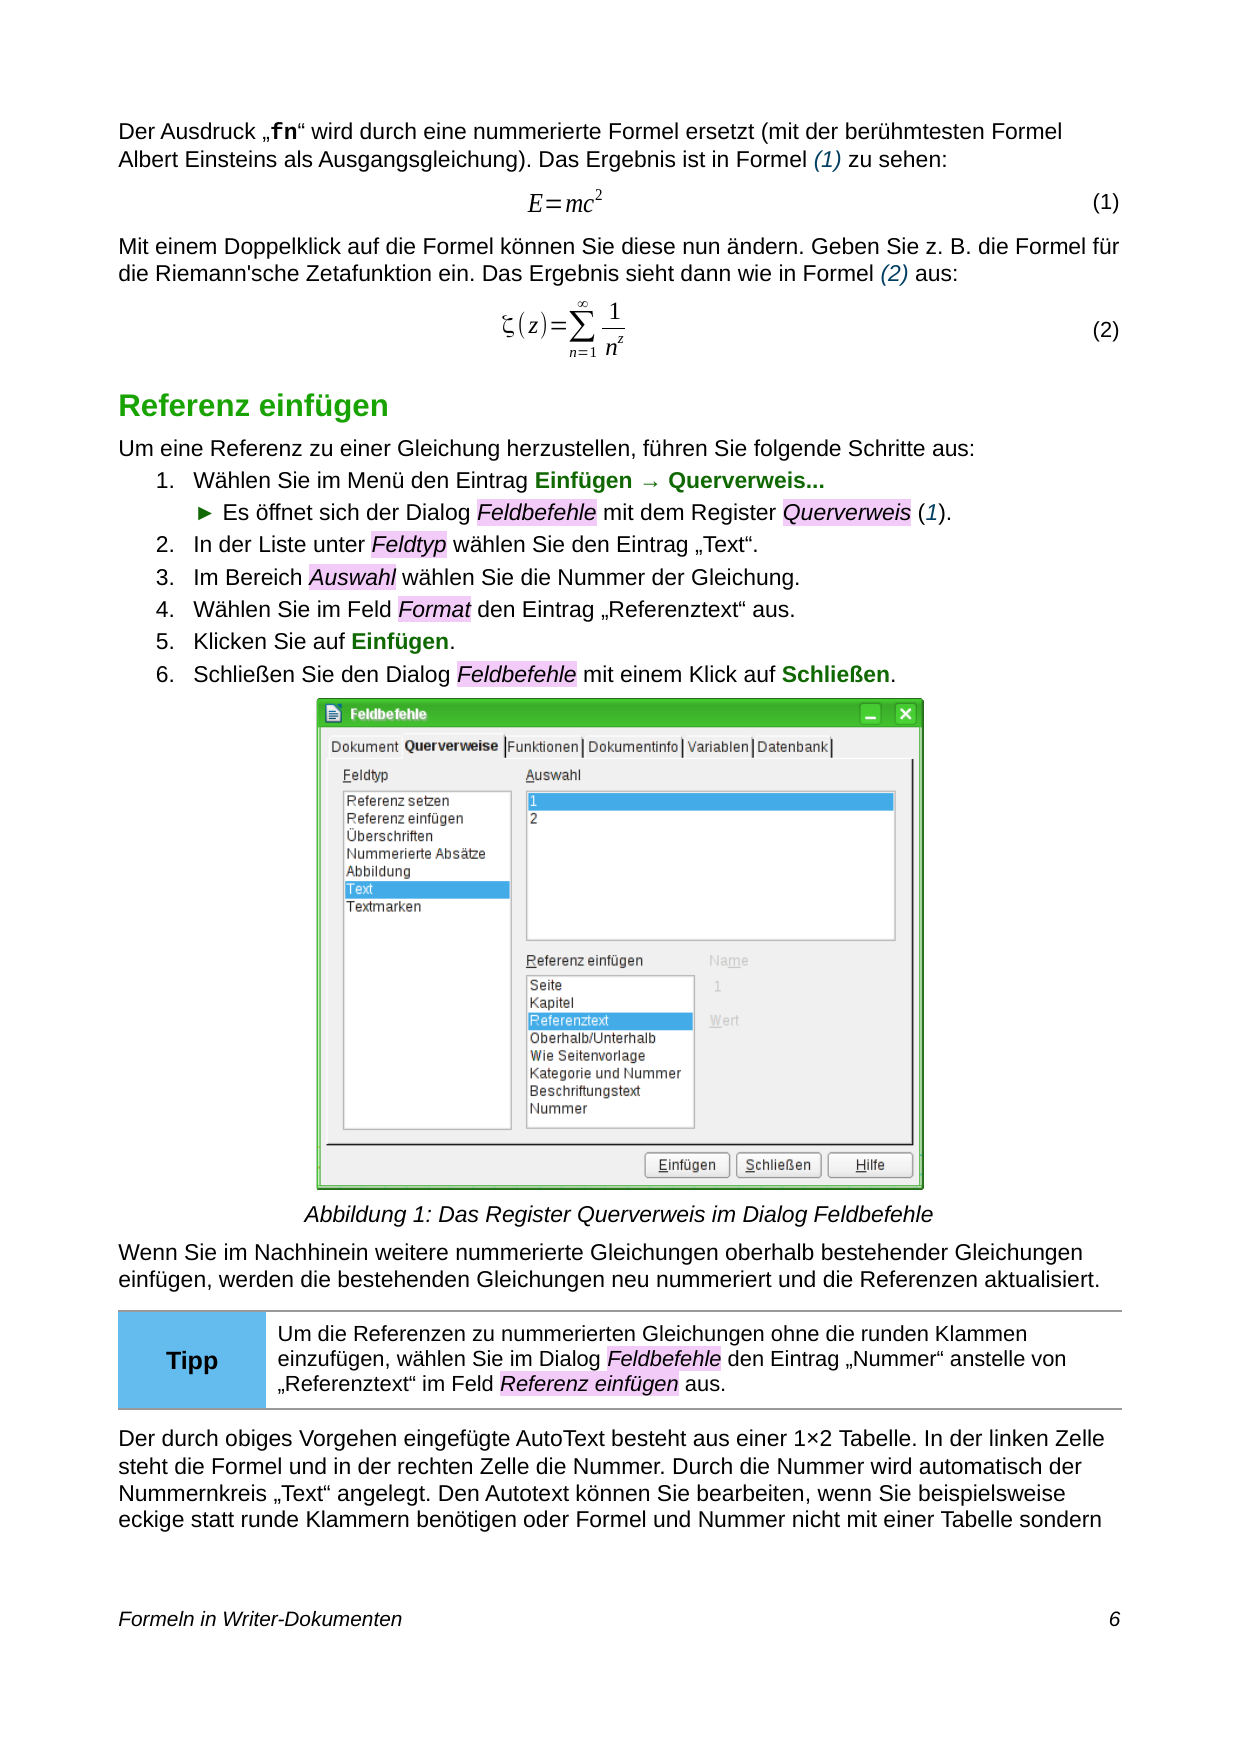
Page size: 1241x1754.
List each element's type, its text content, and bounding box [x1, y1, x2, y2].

table_header Tipp [118, 1312, 266, 1408]
table_header [118, 298, 1010, 363]
list Es öffnet sich der Dialog Feldbefehle mit dem Register Querverweis (Abbildung 1). [911, 499, 1122, 526]
subtitle Referenz einfügen [118, 387, 1122, 423]
table_header Um die Referenzen zu nummerierten Gleichungen ohne die runden Klammen einzufügen, wählen Sie im Dialog Feldbefehle den Eintrag „Nummer“ anstelle von „Referenztext“ im Feld Referenz einfügen aus. [266, 1312, 1122, 1408]
text Mit einem Doppelklick auf die Formel können Sie diese nun ändern. Geben Sie z. B. die Formel für die Riemann'sche Zetafunktion ein. Das Ergebnis sieht dann wie in Formel (2) aus: [118, 233, 1122, 286]
text Wenn Sie im Nachhinein weitere nummerierte Gleichungen oberhalb bestehender Gleichungen einfügen, werden die bestehenden Gleichungen neu nummeriert und die Referenzen aktualisiert. [118, 1239, 1122, 1292]
list In der Liste unter Feldtyp wählen Sie den Eintrag „Text“. [156, 531, 371, 558]
list Wählen Sie im Menü den Eintrag Einfügen → Querverweis... [156, 467, 1122, 493]
list In der Liste unter Feldtyp wählen Sie den Eintrag „Text“. [447, 531, 1122, 558]
text Der Ausdruck „fn“ wird durch eine nummerierte Formel ersetzt (mit der berühmtesten Formel Albert Einsteins als Ausgangsgleichung). Das Ergebnis ist in Formel (1) zu sehen: [118, 118, 1122, 173]
text Um eine Referenz zu einer Gleichung herzustellen, führen Sie folgende Schritte aus: [118, 434, 1122, 461]
list Schließen Sie den Dialog Feldbefehle mit einem Klick auf Schließen. [577, 661, 1122, 687]
picture [316, 698, 924, 1190]
list Es öffnet sich der Dialog Feldbefehle mit dem Register Querverweis (Abbildung 1). [193, 499, 477, 526]
list Wählen Sie im Feld Format den Eintrag „Referenztext“ aus. [156, 596, 398, 622]
list Schließen Sie den Dialog Feldbefehle mit einem Klick auf Schließen. [156, 661, 457, 687]
table_header (1) [1010, 185, 1122, 222]
list Klicken Sie auf Einfügen. [156, 628, 1122, 655]
list Wählen Sie im Feld Format den Eintrag „Referenztext“ aus. [471, 596, 1122, 622]
text Abbildung 1: Das Register Querverweis im Dialog Feldbefehle [304, 1201, 936, 1228]
list Im Bereich Auswahl wählen Sie die Nummer der Gleichung. [396, 564, 1122, 590]
text Der durch obiges Vorgehen eingefügte AutoText besteht aus einer 1×2 Tabelle. In der linken Zelle steht die Formel und in der rechten Zelle die Nummer. Durch die Nummer wird automatisch der Nummernkreis „Text“ angelegt. Den Autotext können Sie bearbeiten, wenn Sie beispielsweise eckige statt runde Klammern benötigen oder Formel und Nummer nicht mit einer Tabelle sondern [118, 1422, 1122, 1532]
table_header [118, 185, 1010, 222]
table_header (2) [1010, 298, 1122, 363]
list Es öffnet sich der Dialog Feldbefehle mit dem Register Querverweis (Abbildung 1). [597, 499, 783, 526]
list Im Bereich Auswahl wählen Sie die Nummer der Gleichung. [156, 564, 309, 590]
